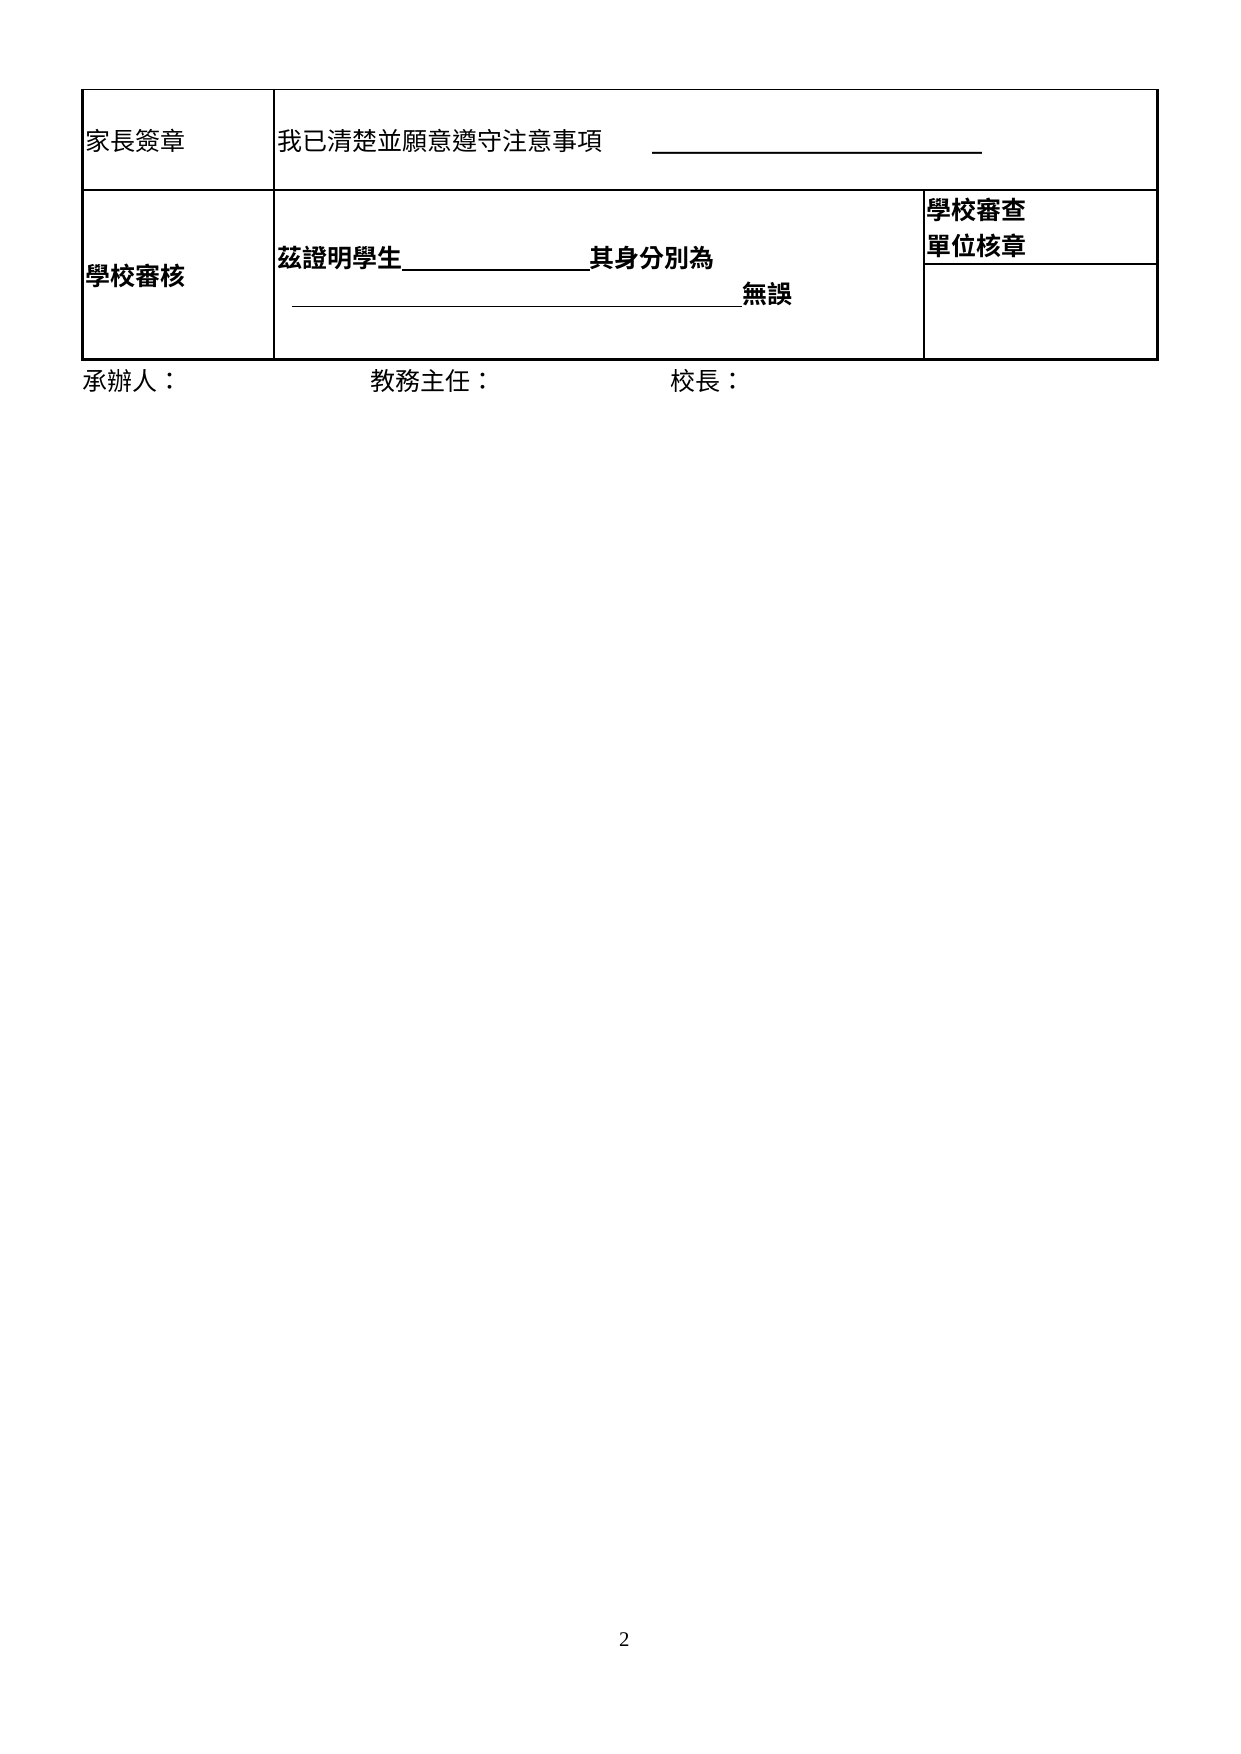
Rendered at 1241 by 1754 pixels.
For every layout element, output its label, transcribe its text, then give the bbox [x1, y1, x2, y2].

table_cell [925, 265, 1156, 358]
table_cell 學校審查 單位核章 [925, 191, 1156, 263]
table_cell 我已清楚並願意遵守注意事項 ______________________ [275, 90, 1156, 189]
table_cell 茲證明學生 其身分別為 無誤 [275, 191, 923, 358]
table_cell 家長簽章 [84, 90, 273, 189]
table_cell 學校審核 [84, 191, 273, 358]
text 承辦人： 教務主任： 校長： [83, 361, 1157, 398]
